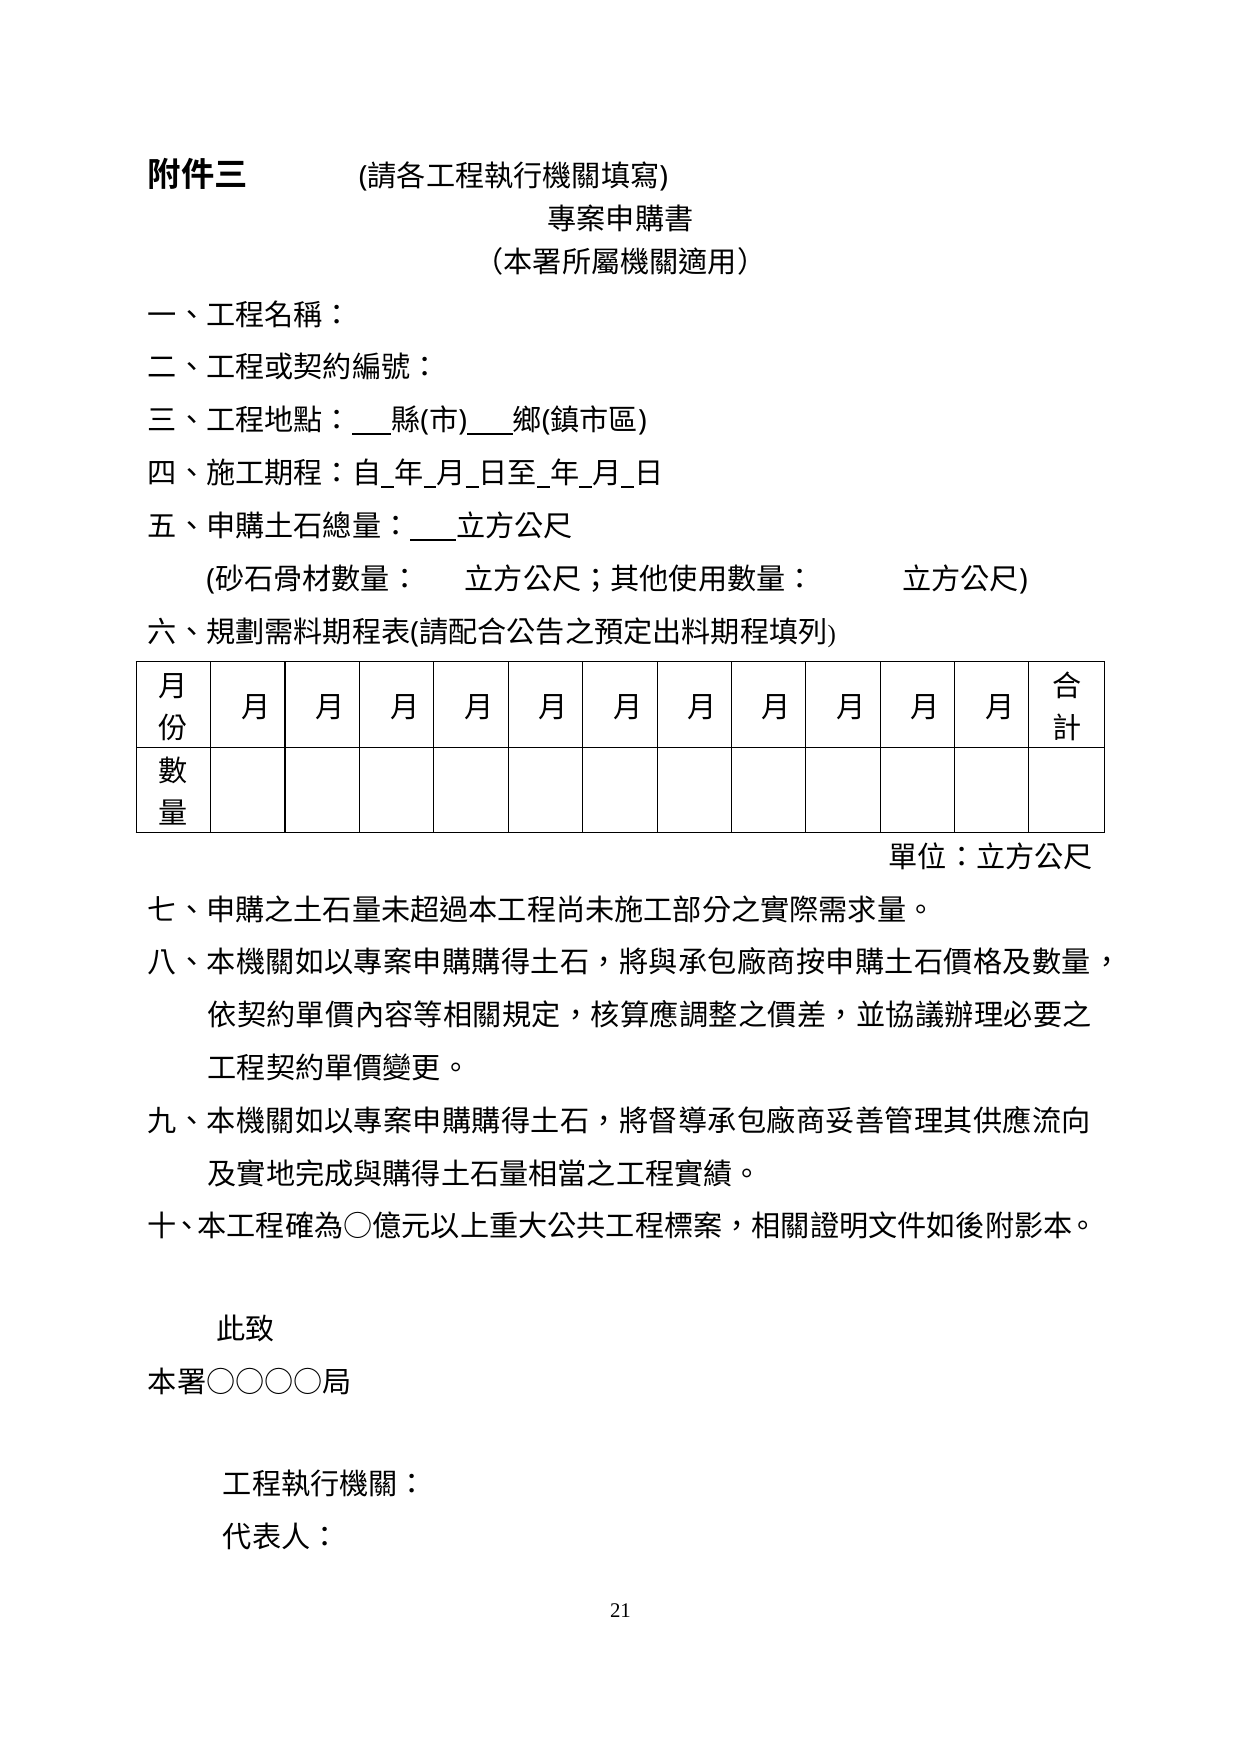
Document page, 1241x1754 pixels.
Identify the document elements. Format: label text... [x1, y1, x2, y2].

text 工程執行機關： [223, 1461, 1092, 1503]
text 附件三 (請各工程執行機關填寫) [148, 148, 1092, 196]
table_cell 數量 [137, 748, 210, 832]
table_header 月 [286, 662, 359, 747]
table_cell [732, 748, 805, 832]
table_header 合計 [1029, 662, 1104, 747]
table_cell [955, 748, 1028, 832]
table_cell [583, 748, 657, 832]
text 四、施工期程：自 年 月 日至 年 月 日 [148, 449, 1092, 492]
table_cell [1029, 748, 1104, 832]
table_header 月 [732, 662, 805, 747]
table_cell [509, 748, 582, 832]
text 九、本機關如以專案申購購得土石，將督導承包廠商妥善管理其供應流向及實地完成與購得土石量相當之工程實績。 [148, 1097, 1092, 1192]
text （本署所屬機關適用） [148, 238, 1092, 281]
table_cell [360, 748, 433, 832]
text 單位：立方公尺 [148, 833, 1092, 876]
text 六、規劃需料期程表(請配合公告之預定出料期程填列) [148, 608, 1092, 651]
table_header 月 [434, 662, 508, 747]
table_cell [881, 748, 954, 832]
table_header 月 [881, 662, 954, 747]
table_header 月 [658, 662, 731, 747]
text 代表人： [223, 1513, 1092, 1556]
text 十、本工程確為○億元以上重大公共工程標案，相關證明文件如後附影本。 [148, 1203, 1092, 1245]
text 七、申購之土石量未超過本工程尚未施工部分之實際需求量。 [148, 886, 1092, 928]
table_header 月 [583, 662, 657, 747]
table_cell [806, 748, 880, 832]
table_cell [211, 748, 284, 832]
table_header 月 [509, 662, 582, 747]
text 一、工程名稱： [148, 291, 1092, 333]
text 五、申購土石總量： 立方公尺 [148, 502, 1092, 545]
text 專案申購書 [148, 196, 1092, 238]
text 二、工程或契約編號： [148, 344, 1092, 386]
table_cell [434, 748, 508, 832]
table_header 月 [360, 662, 433, 747]
table_cell [286, 748, 359, 832]
table_header 月份 [137, 662, 210, 747]
text 此致 [216, 1305, 1092, 1348]
table_header 月 [955, 662, 1028, 747]
table_header 月 [806, 662, 880, 747]
text (砂石骨材數量： 立方公尺；其他使用數量： 立方公尺) [148, 555, 1092, 598]
text 三、工程地點： 縣(市) 鄉(鎮市區) [148, 397, 1092, 439]
table_cell [658, 748, 731, 832]
text 本署○○○○局 [148, 1358, 1092, 1401]
text 八、本機關如以專案申購購得土石，將與承包廠商按申購土石價格及數量，依契約單價內容等相關規定，核算應調整之價差，並協議辦理必要之工程契約單價變更。 [148, 939, 1092, 1087]
table_header 月 [211, 662, 284, 747]
